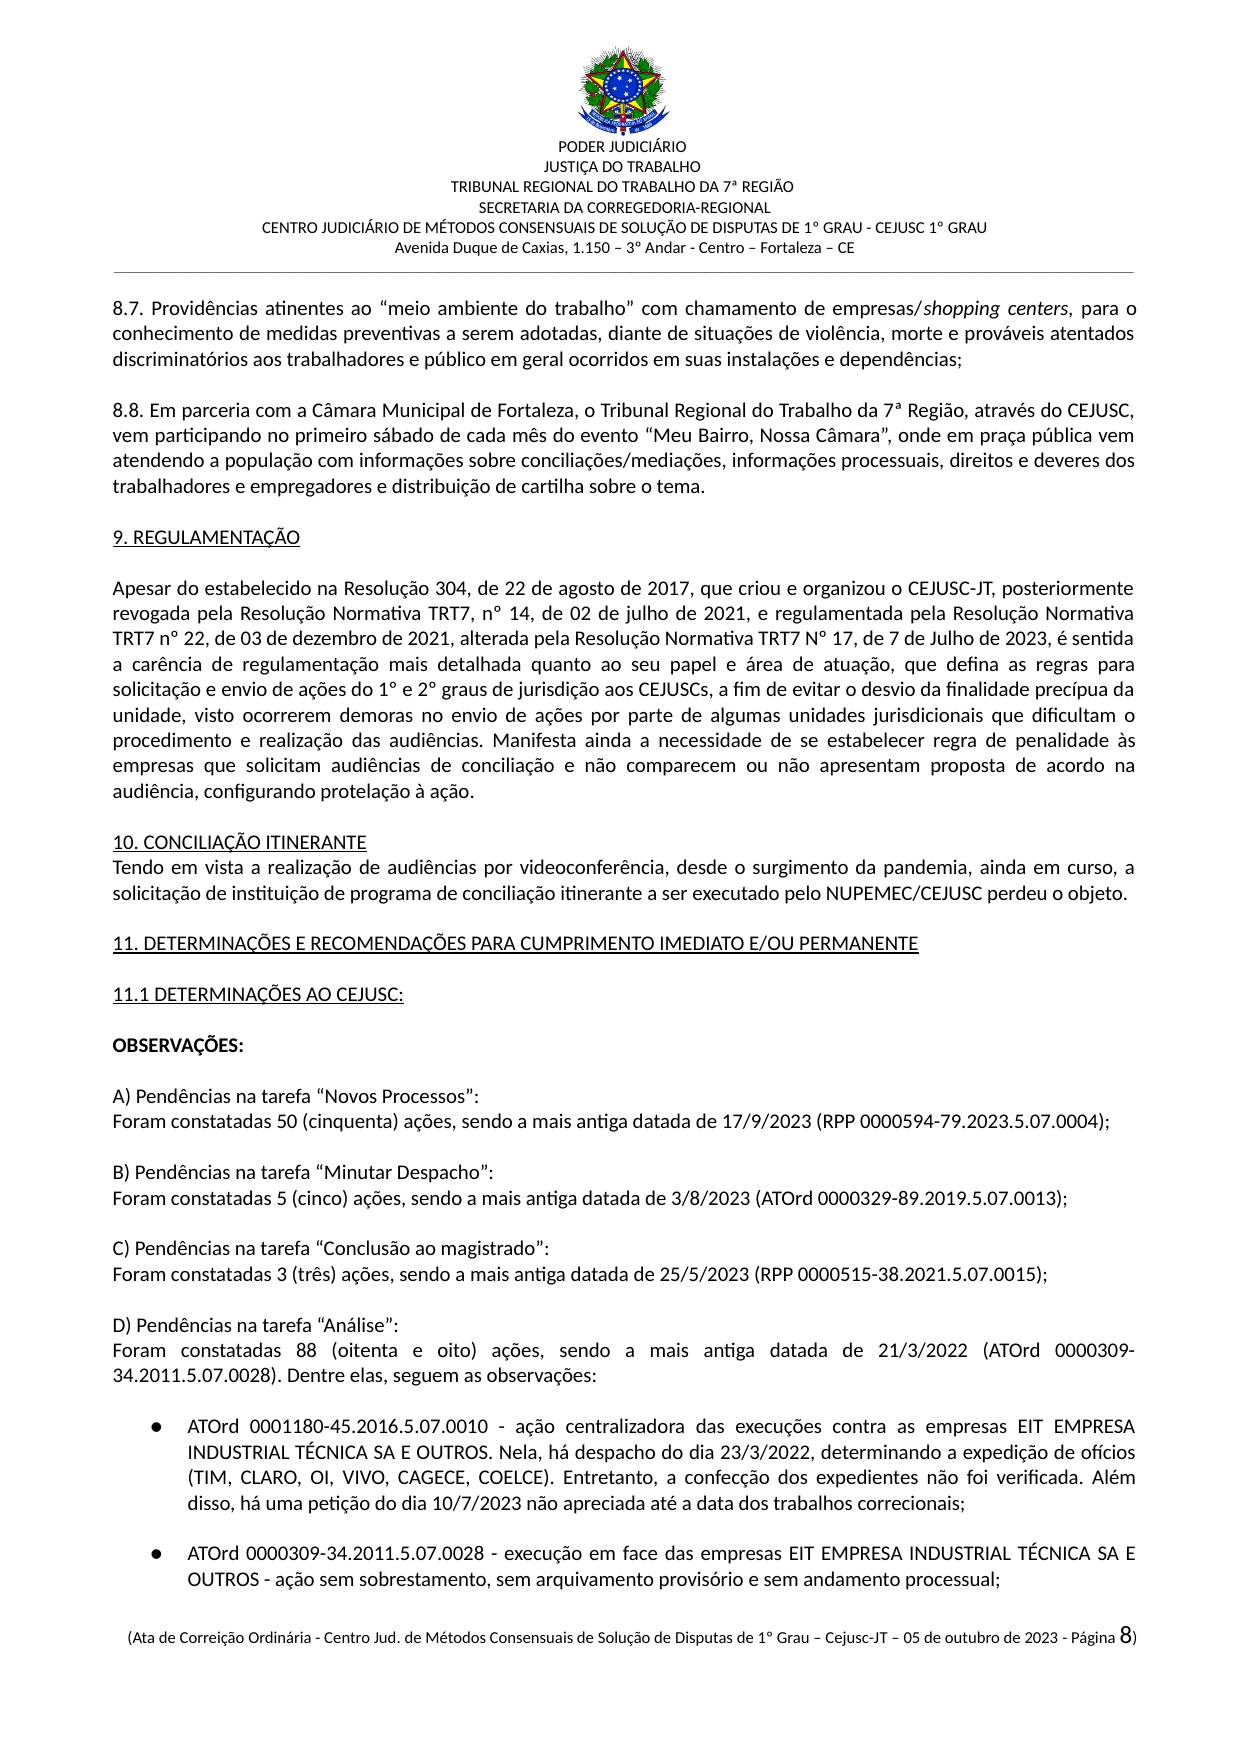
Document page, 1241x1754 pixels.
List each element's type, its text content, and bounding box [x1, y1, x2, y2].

picture [573, 44, 672, 137]
subtitle Foram constatadas 88 (oitenta e oito) ações, sendo a mais antiga datada de 21/3/2022 (ATOrd 0000309-34.2011.5.07.0028). Dentre elas, seguem as observações: [112, 1337, 1137, 1388]
subtitle ATOrd 0001180-45.2016.5.07.0010 - ação centralizadora das execuções contra as empresas EIT EMPRESA INDUSTRIAL TÉCNICA SA E OUTROS. Nela, há despacho do dia 23/3/2022, determinando a expedição de ofícios (TIM, CLARO, OI, VIVO, CAGECE, COELCE). Entretanto, a confecção dos expedientes não foi verificada. Além disso, há uma petição do dia 10/7/2023 não apreciada até a data dos trabalhos correcionais; [150, 1413, 1137, 1515]
subtitle 9. REGULAMENTAÇÃO [112, 524, 1137, 549]
subtitle 11. DETERMINAÇÕES E RECOMENDAÇÕES PARA CUMPRIMENTO IMEDIATO E/OU PERMANENTE [112, 931, 1137, 956]
subtitle Apesar do estabelecido na Resolução 304, de 22 de agosto de 2017, que criou e organizou o CEJUSC-JT, posteriormente revogada pela Resolução Normativa TRT7, nº 14, de 02 de julho de 2021, e regulamentada pela Resolução Normativa TRT7 nº 22, de 03 de dezembro de 2021, alterada pela Resolução Normativa TRT7 Nº 17, de 7 de Julho de 2023, é sentida a carência de regulamentação mais detalhada quanto ao seu papel e área de atuação, que defina as regras para solicitação e envio de ações do 1º e 2º graus de jurisdição aos CEJUSCs, a fim de evitar o desvio da finalidade precípua da unidade, visto ocorrerem demoras no envio de ações por parte de algumas unidades jurisdicionais que dificultam o procedimento e realização das audiências. Manifesta ainda a necessidade de se estabelecer regra de penalidade às empresas que solicitam audiências de conciliação e não comparecem ou não apresentam proposta de acordo na audiência, configurando protelação à ação. [112, 575, 1137, 803]
subtitle 8.8. Em parceria com a Câmara Municipal de Fortaleza, o Tribunal Regional do Trabalho da 7ª Região, através do CEJUSC, vem participando no primeiro sábado de cada mês do evento “Meu Bairro, Nossa Câmara”, onde em praça pública vem atendendo a população com informações sobre conciliações/mediações, informações processuais, direitos e deveres dos trabalhadores e empregadores e distribuição de cartilha sobre o tema. [112, 397, 1137, 498]
subtitle ATOrd 0000309-34.2011.5.07.0028 - execução em face das empresas EIT EMPRESA INDUSTRIAL TÉCNICA SA E OUTROS - ação sem sobrestamento, sem arquivamento provisório e sem andamento processual; [150, 1541, 1137, 1591]
subtitle Tendo em vista a realização de audiências por videoconferência, desde o surgimento da pandemia, ainda em curso, a solicitação de instituição de programa de conciliação itinerante a ser executado pelo NUPEMEC/CEJUSC perdeu o objeto. [112, 854, 1137, 905]
subtitle Foram constatadas 5 (cinco) ações, sendo a mais antiga datada de 3/8/2023 (ATOrd 0000329-89.2019.5.07.0013); [112, 1185, 1137, 1210]
subtitle B) Pendências na tarefa “Minutar Despacho”: [112, 1159, 1137, 1185]
subtitle A) Pendências na tarefa “Novos Processos”: [112, 1083, 1137, 1108]
subtitle D) Pendências na tarefa “Análise”: [112, 1312, 1137, 1337]
subtitle Foram constatadas 50 (cinquenta) ações, sendo a mais antiga datada de 17/9/2023 (RPP 0000594-79.2023.5.07.0004); [112, 1108, 1137, 1134]
subtitle 10. CONCILIAÇÃO ITINERANTE [112, 829, 1137, 854]
subtitle OBSERVAÇÕES: [112, 1032, 1137, 1058]
subtitle Foram constatadas 3 (três) ações, sendo a mais antiga datada de 25/5/2023 (RPP 0000515-38.2021.5.07.0015); [112, 1261, 1137, 1286]
subtitle 11.1 DETERMINAÇÕES AO CEJUSC: [112, 981, 1137, 1007]
subtitle C) Pendências na tarefa “Conclusão ao magistrado”: [112, 1236, 1137, 1261]
subtitle 8.7. Providências atinentes ao “meio ambiente do trabalho” com chamamento de empresas/shopping centers, para o conhecimento de medidas preventivas a serem adotadas, diante de situações de violência, morte e prováveis atentados discriminatórios aos trabalhadores e público em geral ocorridos em suas instalações e dependências; [112, 295, 1137, 371]
